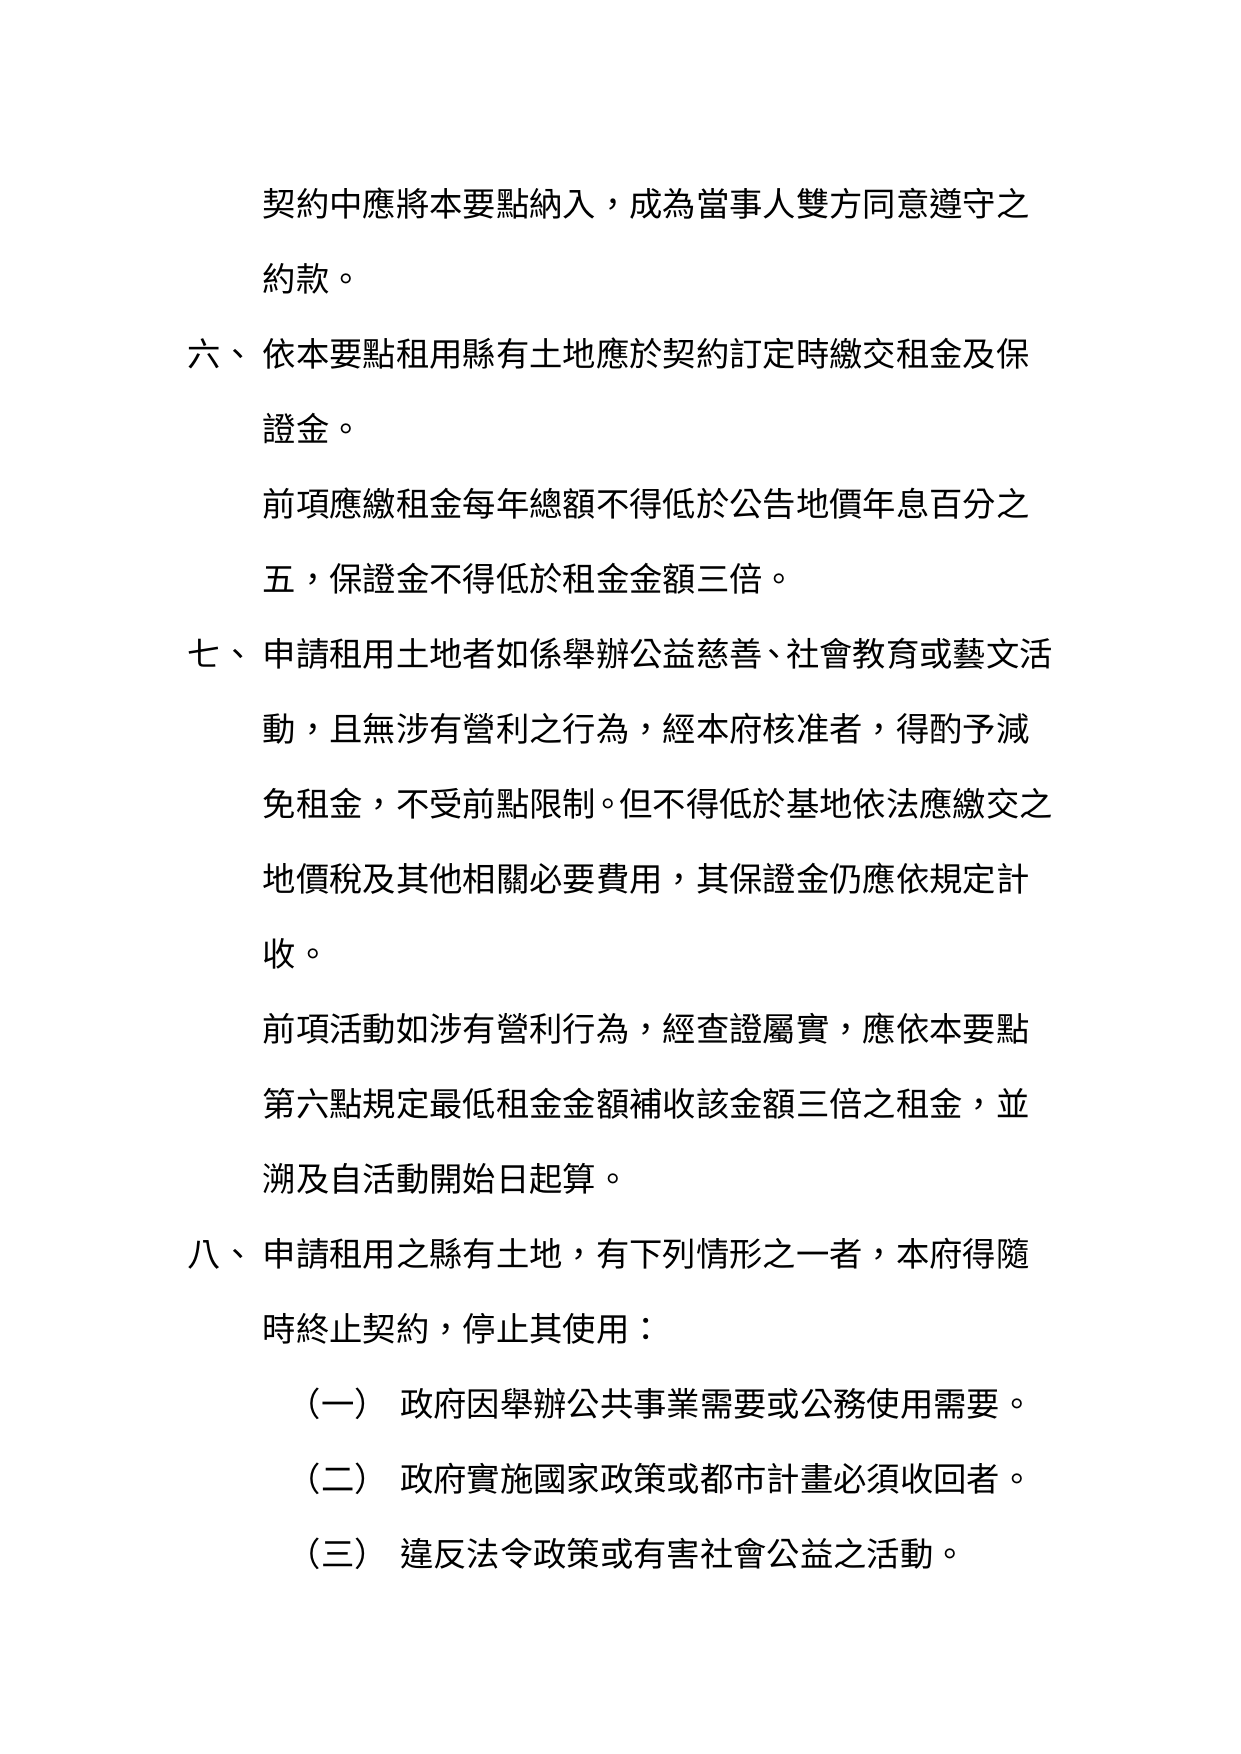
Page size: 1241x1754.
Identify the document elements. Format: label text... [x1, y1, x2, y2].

list 申請租用之縣有土地，有下列情形之一者，本府得隨時終止契約，停止其使用： [187, 1214, 1053, 1364]
text 前項應繳租金每年總額不得低於公告地價年息百分之五，保證金不得低於租金金額三倍。 [262, 464, 1053, 614]
list 契約中應將本要點納入，成為當事人雙方同意遵守之約款。 [187, 164, 1053, 314]
list 申請租用土地者如係舉辦公益慈善、社會教育或藝文活動，且無涉有營利之行為，經本府核准者，得酌予減免租金，不受前點限制。但不得低於基地依法應繳交之地價稅及其他相關必要費用，其保證金仍應依規定計收。 [187, 614, 1053, 989]
list 政府因舉辦公共事業需要或公務使用需要。 [287, 1364, 1053, 1439]
list 政府實施國家政策或都市計畫必須收回者。 [287, 1439, 1053, 1514]
list 違反法令政策或有害社會公益之活動。 [287, 1514, 1053, 1589]
text 前項活動如涉有營利行為，經查證屬實，應依本要點第六點規定最低租金金額補收該金額三倍之租金，並溯及自活動開始日起算。 [262, 989, 1053, 1214]
list 依本要點租用縣有土地應於契約訂定時繳交租金及保證金。 [187, 314, 1053, 464]
